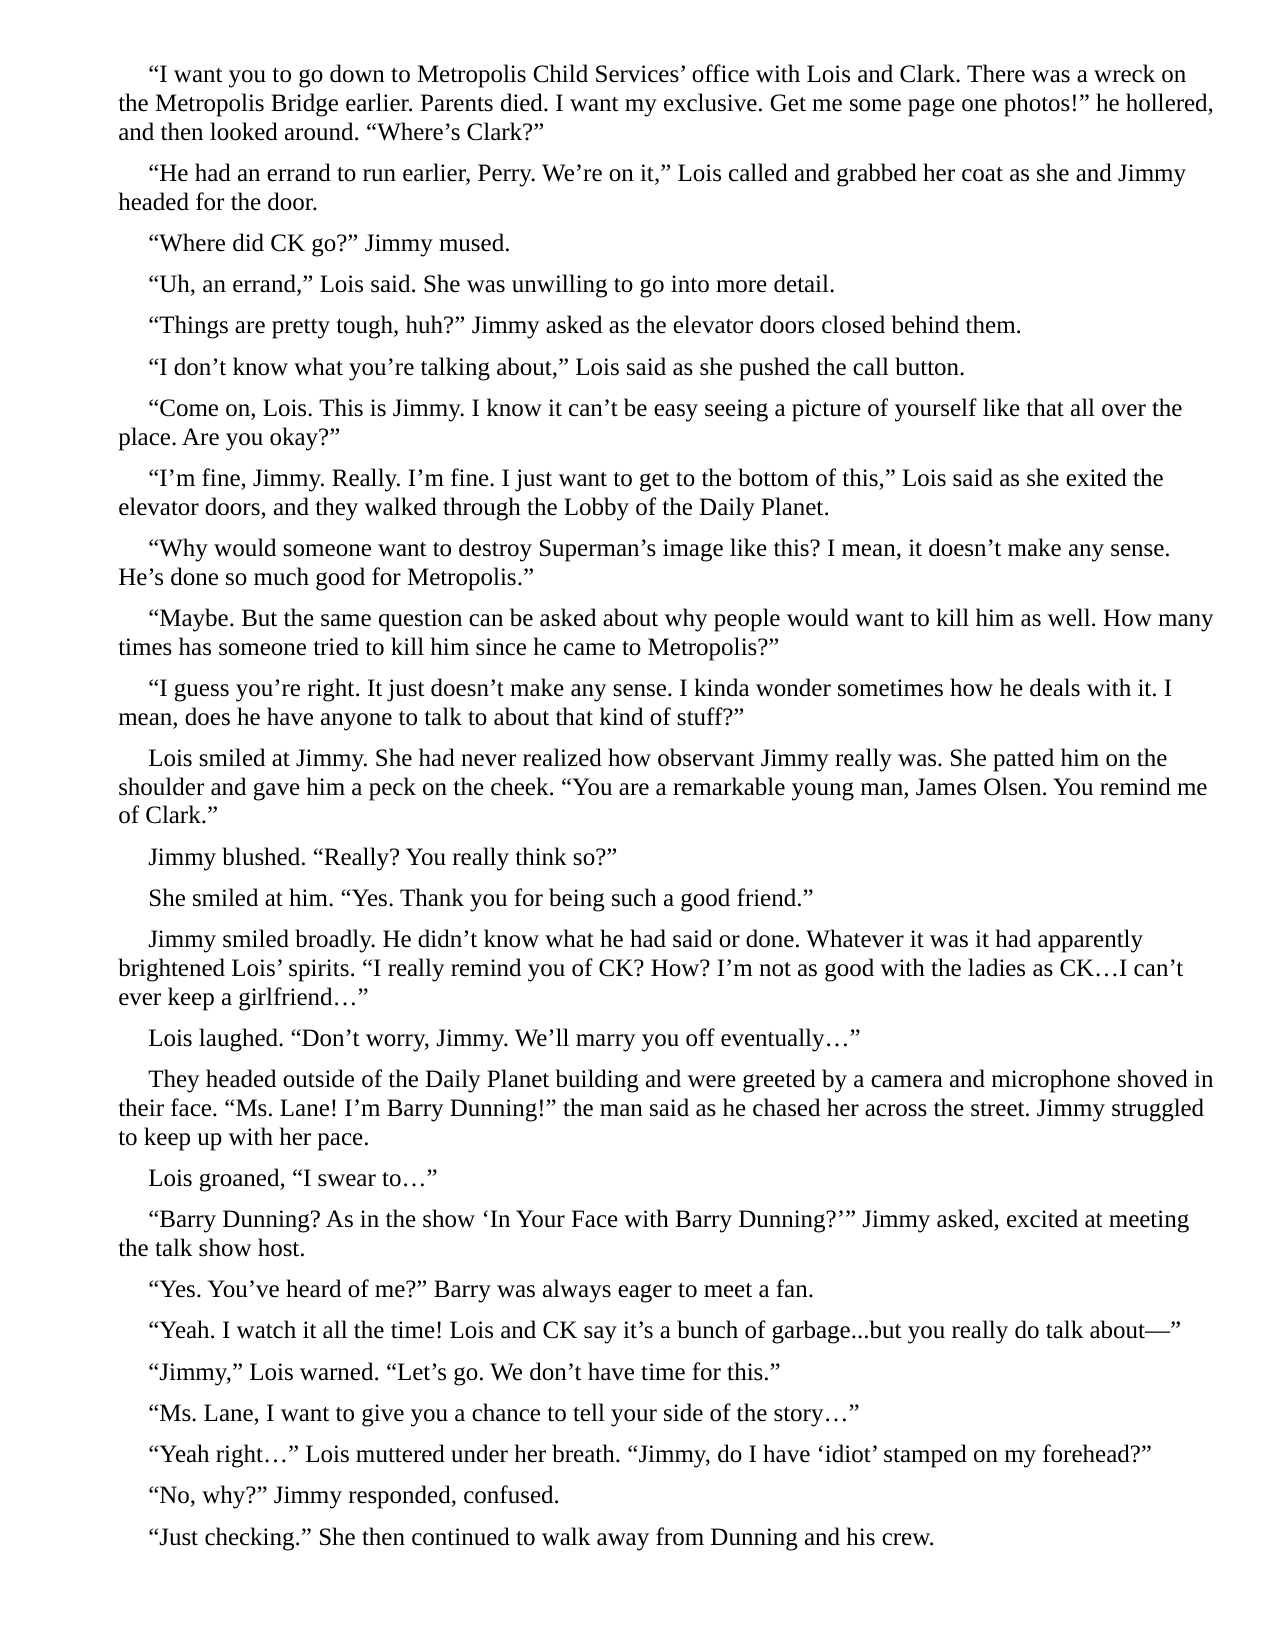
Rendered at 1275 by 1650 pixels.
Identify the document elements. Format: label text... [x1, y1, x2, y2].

text “I’m fine, Jimmy. Really. I’m fine. I just want to get to the bottom of this,” Lois said as she exited the elevator doors, and they walked through the Lobby of the Daily Planet. [118, 463, 1216, 520]
text “He had an errand to run earlier, Perry. We’re on it,” Lois called and grabbed her coat as she and Jimmy headed for the door. [118, 158, 1216, 215]
text “I don’t know what you’re talking about,” Lois said as she pushed the call button. [118, 352, 1216, 380]
text “Just checking.” She then continued to walk away from Dunning and his crew. [118, 1522, 1216, 1550]
text “Maybe. But the same question can be asked about why people would want to kill him as well. How many times has someone tried to kill him since he came to Metropolis?” [118, 603, 1216, 660]
text “Come on, Lois. This is Jimmy. I know it can’t be easy seeing a picture of yourself like that all over the place. Are you okay?” [118, 393, 1216, 450]
text Lois laughed. “Don’t worry, Jimmy. We’ll marry you off eventually…” [118, 1023, 1216, 1052]
text “No, why?” Jimmy responded, confused. [118, 1480, 1216, 1509]
text She smiled at him. “Yes. Thank you for being such a good friend.” [118, 883, 1216, 912]
text “Things are pretty tough, huh?” Jimmy asked as the elevator doors closed behind them. [118, 310, 1216, 339]
text “I guess you’re right. It just doesn’t make any sense. I kinda wonder sometimes how he deals with it. I mean, does he have anyone to talk to about that kind of stuff?” [118, 673, 1216, 730]
text “Barry Dunning? As in the show ‘In Your Face with Barry Dunning?’” Jimmy asked, excited at meeting the talk show host. [118, 1204, 1216, 1262]
text “Uh, an errand,” Lois said. She was unwilling to go into more detail. [118, 269, 1216, 298]
text “I want you to go down to Metropolis Child Services’ office with Lois and Clark. There was a wreck on the Metropolis Bridge earlier. Parents died. I want my exclusive. Get me some page one photos!” he hollered, and then looked around. “Where’s Clark?” [118, 59, 1216, 145]
text “Jimmy,” Lois warned. “Let’s go. We don’t have time for this.” [118, 1357, 1216, 1385]
text “Where did CK go?” Jimmy mused. [118, 228, 1216, 257]
text “Yeah right…” Lois muttered under her breath. “Jimmy, do I have ‘idiot’ stamped on my forehead?” [118, 1439, 1216, 1468]
text Jimmy smiled broadly. He didn’t know what he had said or done. Whatever it was it had apparently brightened Lois’ spirits. “I really remind you of CK? How? I’m not as good with the ladies as CK…I can’t ever keep a girlfriend…” [118, 924, 1216, 1010]
text “Ms. Lane, I want to give you a chance to tell your side of the story…” [118, 1398, 1216, 1427]
text “Why would someone want to destroy Superman’s image like this? I mean, it doesn’t make any sense. He’s done so much good for Metropolis.” [118, 533, 1216, 590]
text “Yeah. I watch it all the time! Lois and CK say it’s a bunch of garbage...but you really do talk about—” [118, 1315, 1216, 1344]
text Jimmy blushed. “Really? You really think so?” [118, 842, 1216, 870]
text Lois groaned, “I swear to…” [118, 1163, 1216, 1192]
text “Yes. You’ve heard of me?” Barry was always eager to meet a fan. [118, 1274, 1216, 1303]
text Lois smiled at Jimmy. She had never realized how observant Jimmy really was. She patted him on the shoulder and gave him a peck on the cheek. “You are a remarkable young man, James Olsen. You remind me of Clark.” [118, 743, 1216, 829]
text They headed outside of the Daily Planet building and were greeted by a camera and microphone shoved in their face. “Ms. Lane! I’m Barry Dunning!” the man said as he chased her across the street. Jimmy struggled to keep up with her pace. [118, 1064, 1216, 1150]
